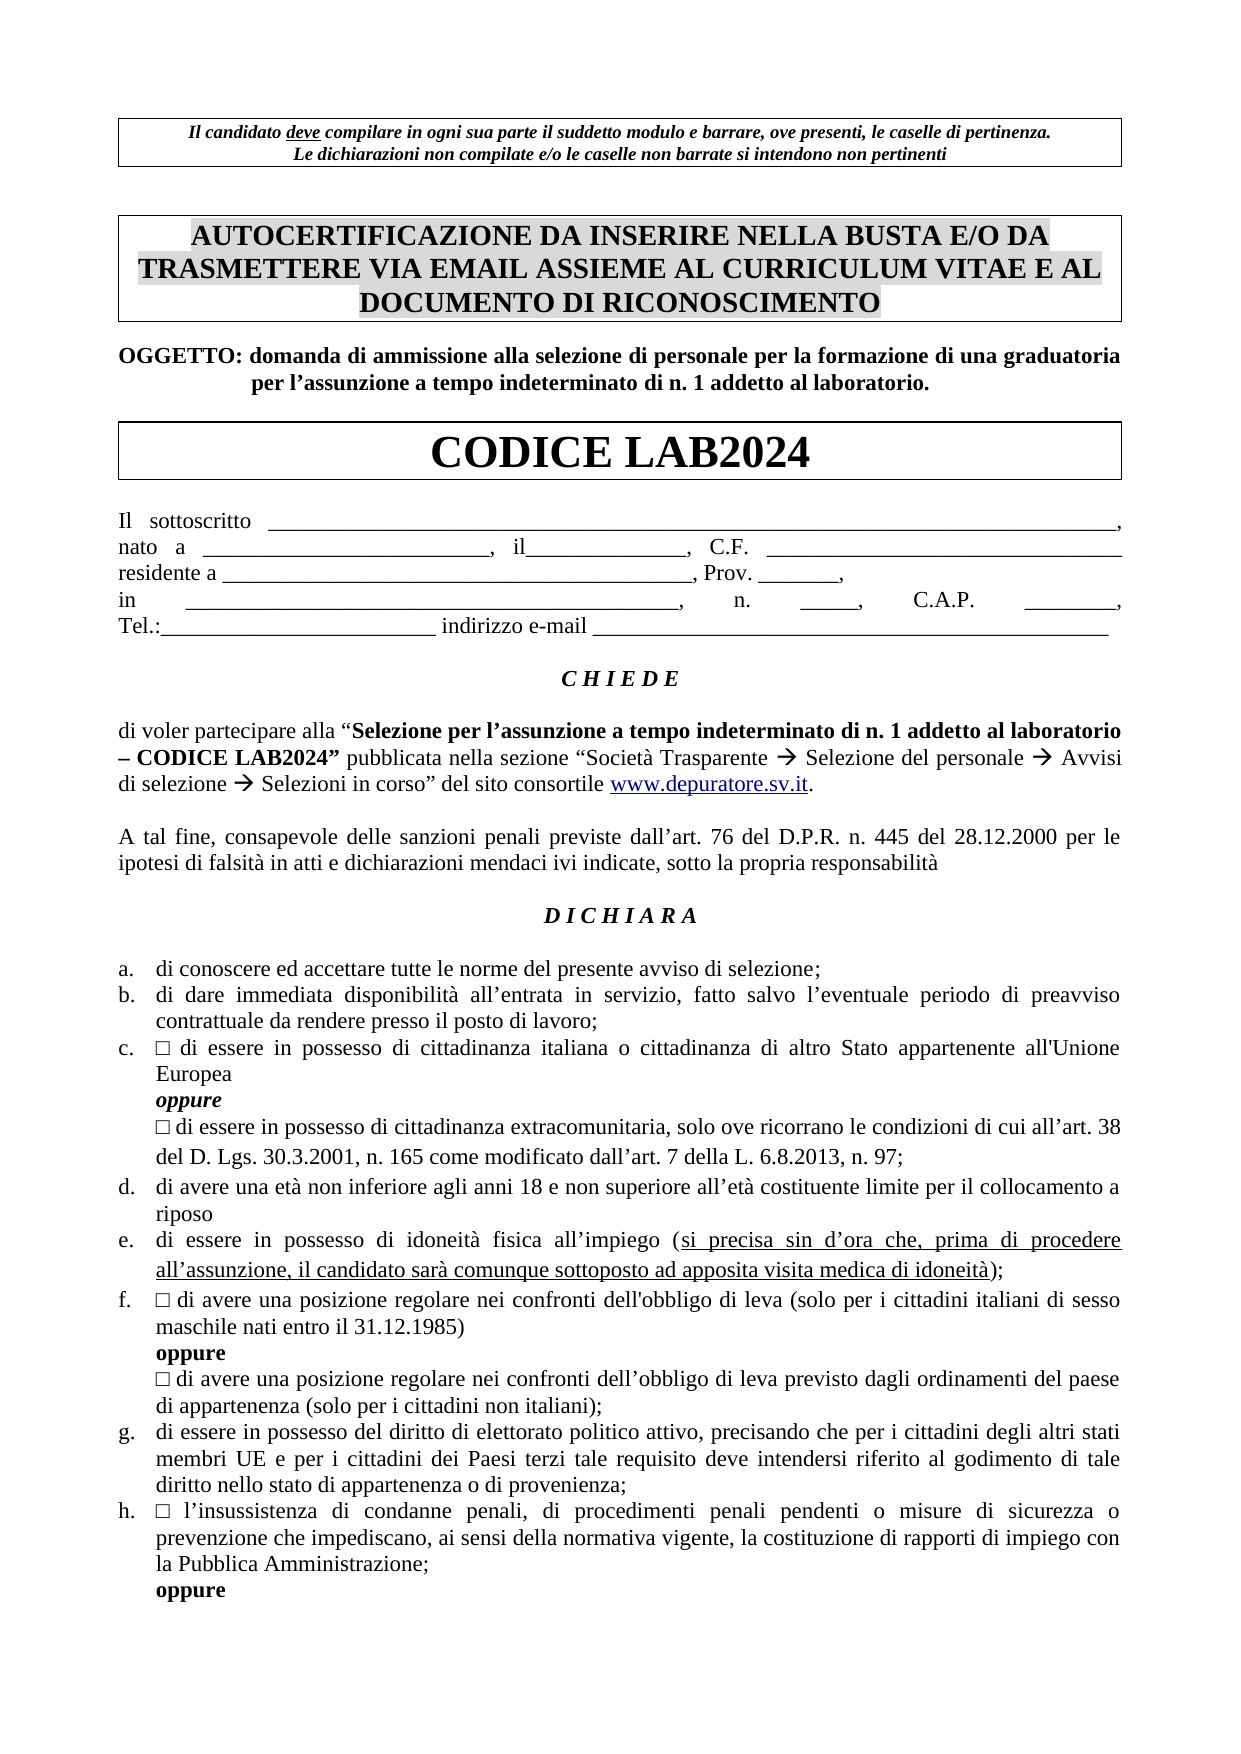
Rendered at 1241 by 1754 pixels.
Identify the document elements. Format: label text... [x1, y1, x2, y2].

text □ di avere una posizione regolare nei confronti dell’obbligo di leva previsto dagli ordinamenti del paese di appartenenza (solo per i cittadini non italiani); [156, 1366, 1122, 1418]
text d i c h i a r a [118, 902, 1122, 928]
list □ di essere in possesso di cittadinanza italiana o cittadinanza di altro Stato appartenente all'Unione Europea [118, 1034, 1122, 1087]
text C H I E D E [118, 665, 1122, 691]
list di avere una età non inferiore agli anni 18 e non superiore all’età costituente limite per il collocamento a riposo [118, 1173, 1122, 1226]
text oppure [156, 1087, 1122, 1113]
text oppure [156, 1339, 1122, 1366]
text oppure [156, 1576, 1122, 1603]
list di conoscere ed accettare tutte le norme del presente avviso di selezione; [118, 955, 1122, 981]
text CODICE LAB2024 [119, 423, 1121, 479]
text Le dichiarazioni non compilate e/o le caselle non barrate si intendono non pertinenti [119, 140, 1121, 166]
text Il sottoscritto ____________________­­­­­______________________________________________________, nato a _________________________, il______________, C.F. _______________________________ residente a _________________________________________, Prov. _______, [118, 507, 1122, 586]
text Il candidato deve compilare in ogni sua parte il suddetto modulo e barrare, ove presenti, le caselle di pertinenza. [119, 119, 1121, 140]
text □ di essere in possesso di cittadinanza extracomunitaria, solo ove ricorrano le condizioni di cui all’art. 38 del D. Lgs. 30.3.2001, n. 165 come modificato dall’art. 7 della L. 6.8.2013, n. 97; [156, 1113, 1122, 1169]
text OGGETTO: domanda di ammissione alla selezione di personale per la formazione di una graduatoria per l’assunzione a tempo indeterminato di n. 1 addetto al laboratorio. [118, 342, 1122, 395]
list di essere in possesso di idoneità fisica all’impiego (si precisa sin d’ora che, prima di procedere all’assunzione, il candidato sarà comunque sottoposto ad apposita visita medica di idoneità); [118, 1226, 1122, 1283]
text di voler partecipare alla “Selezione per l’assunzione a tempo indeterminato di n. 1 addetto al laboratorio – CODICE LAB2024” pubblicata nella sezione “Società Trasparente  Selezione del personale  Avvisi di selezione  Selezioni in corso” del sito consortile www.depuratore.sv.it. [118, 718, 1122, 797]
text A tal fine, consapevole delle sanzioni penali previste dall’art. 76 del D.P.R. n. 445 del 28.12.2000 per le ipotesi di falsità in atti e dichiarazioni mendaci ivi indicate, sotto la propria responsabilità [118, 823, 1122, 876]
list di essere in possesso del diritto di elettorato politico attivo, precisando che per i cittadini degli altri stati membri UE e per i cittadini dei Paesi terzi tale requisito deve intendersi riferito al godimento di tale diritto nello stato di appartenenza o di provenienza; [118, 1418, 1122, 1497]
list di dare immediata disponibilità all’entrata in servizio, fatto salvo l’eventuale periodo di preavviso contrattuale da rendere presso il posto di lavoro; [118, 981, 1122, 1034]
list □ l’insussistenza di condanne penali, di procedimenti penali pendenti o misure di sicurezza o prevenzione che impediscano, ai sensi della normativa vigente, la costituzione di rapporti di impiego con la Pubblica Amministrazione; [118, 1497, 1122, 1576]
list □ di avere una posizione regolare nei confronti dell'obbligo di leva (solo per i cittadini italiani di sesso maschile nati entro il 31.12.1985) [118, 1286, 1122, 1339]
text AUTOCERTIFICAZIONE DA INSERIRE NELLA BUSTA E/O DA TRASMETTERE VIA EMAIL ASSIEME AL CURRICULUM VITAE E AL DOCUMENTO DI RICONOSCIMENTO [119, 216, 1121, 321]
text in ___________________________________________, n. _____, C.A.P. ________, Tel.:________________________ indirizzo e-mail _____________________________________________ [118, 586, 1122, 638]
